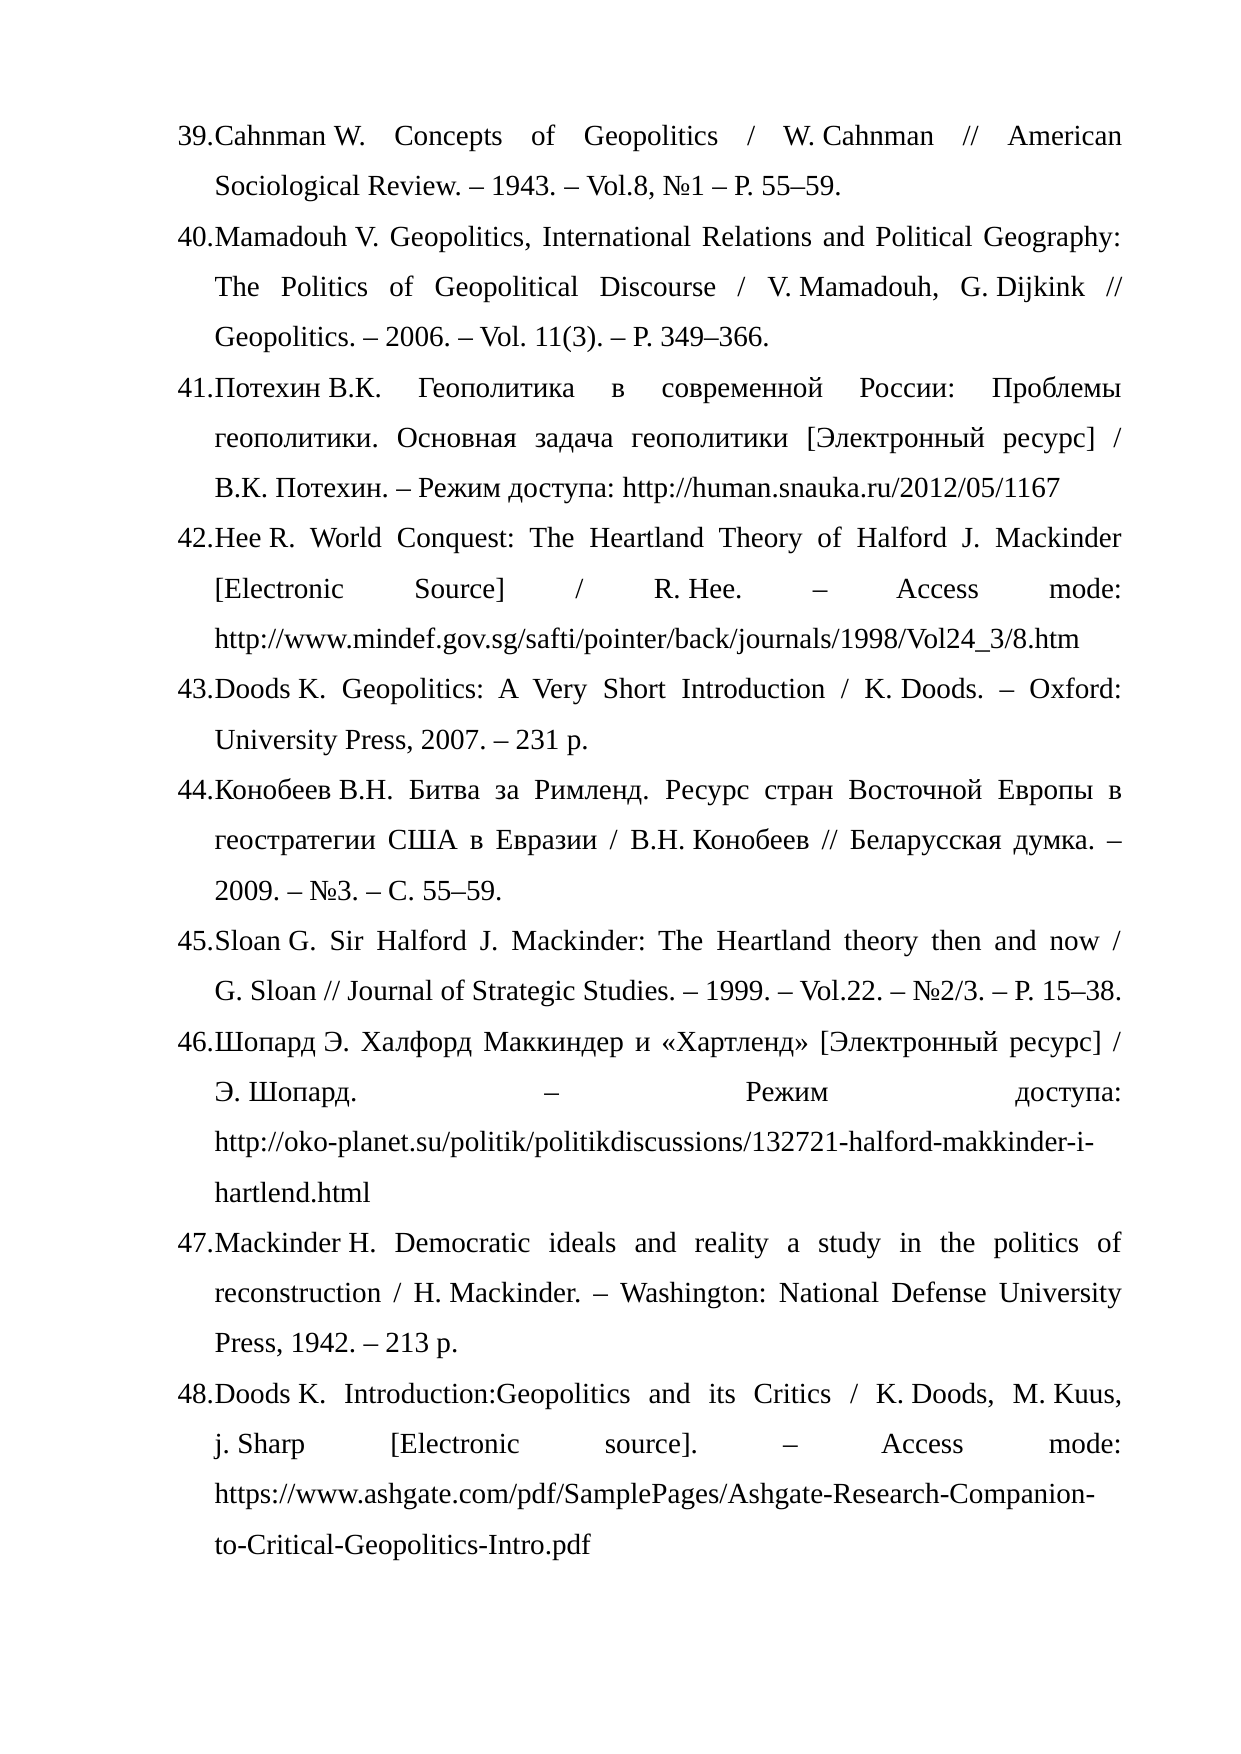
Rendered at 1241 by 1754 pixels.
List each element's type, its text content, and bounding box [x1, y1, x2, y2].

list Конобеев В.Н. Битва за Римленд. Ресурс стран Восточной Европы в геостратегии США в Евразии / В.Н. Конобеев // Беларусская думка. – 2009. – №3. – С. 55–59. [177, 772, 1122, 906]
list Doods K. Introduction:Geopolitics and its Critics / K. Doods, M. Kuus, j. Sharp [Electronic source]. – Access mode: https://www.ashgate.com/pdf/SamplePages/Ashgate-Research-Companion-to-Critical-Geopolitics-Intro.pdf [177, 1376, 1122, 1560]
list Cahnman W. Concepts of Geopolitics / W. Cahnman // American Sociological Review. – 1943. – Vol.8, №1 – Р. 55–59. [177, 118, 1122, 202]
list Sloan G. Sir Halford J. Mackinder: The Heartland theory then and now / G. Sloan // Journal of Strategic Studies. – 1999. – Vol.22. – №2/3. – P. 15–38. [177, 923, 1122, 1007]
list Hee R. World Conquest: The Heartland Theory of Halford J. Mackinder [Electronic Source] / R. Hee. – Access mode: http://www.mindef.gov.sg/safti/pointer/back/journals/1998/Vol24_3/8.htm [177, 521, 1122, 655]
list Mackinder H. Democratic ideals and reality a study in the politics of reconstruction / Н. Mackinder. – Washington: National Defense University Press, 1942. – 213 p. [177, 1225, 1122, 1359]
list Mamadouh V. Geopolitics, International Relations and Political Geography: The Politics of Geopolitical Discourse / V. Mamadouh, G. Dijkink // Geopolitics. – 2006. – Vol. 11(3). – P. 349–366. [177, 219, 1122, 353]
list Потехин В.К. Геополитика в современной России: Проблемы геополитики. Основная задача геополитики [Электронный ресурс] / В.К. Потехин. – Режим доступа: http://human.snauka.ru/2012/05/1167 [177, 370, 1122, 504]
list Шопард Э. Халфорд Маккиндер и «Хартленд» [Электронный ресурс] / Э. Шопард. – Режим доступа: http://oko-planet.su/politik/politikdiscussions/132721-halford-makkinder-i-hartlend.html [177, 1024, 1122, 1208]
list Doods K. Geopolitics: A Very Short Introduction / K. Doods. – Oxford: University Press, 2007. – 231 p. [177, 672, 1122, 755]
